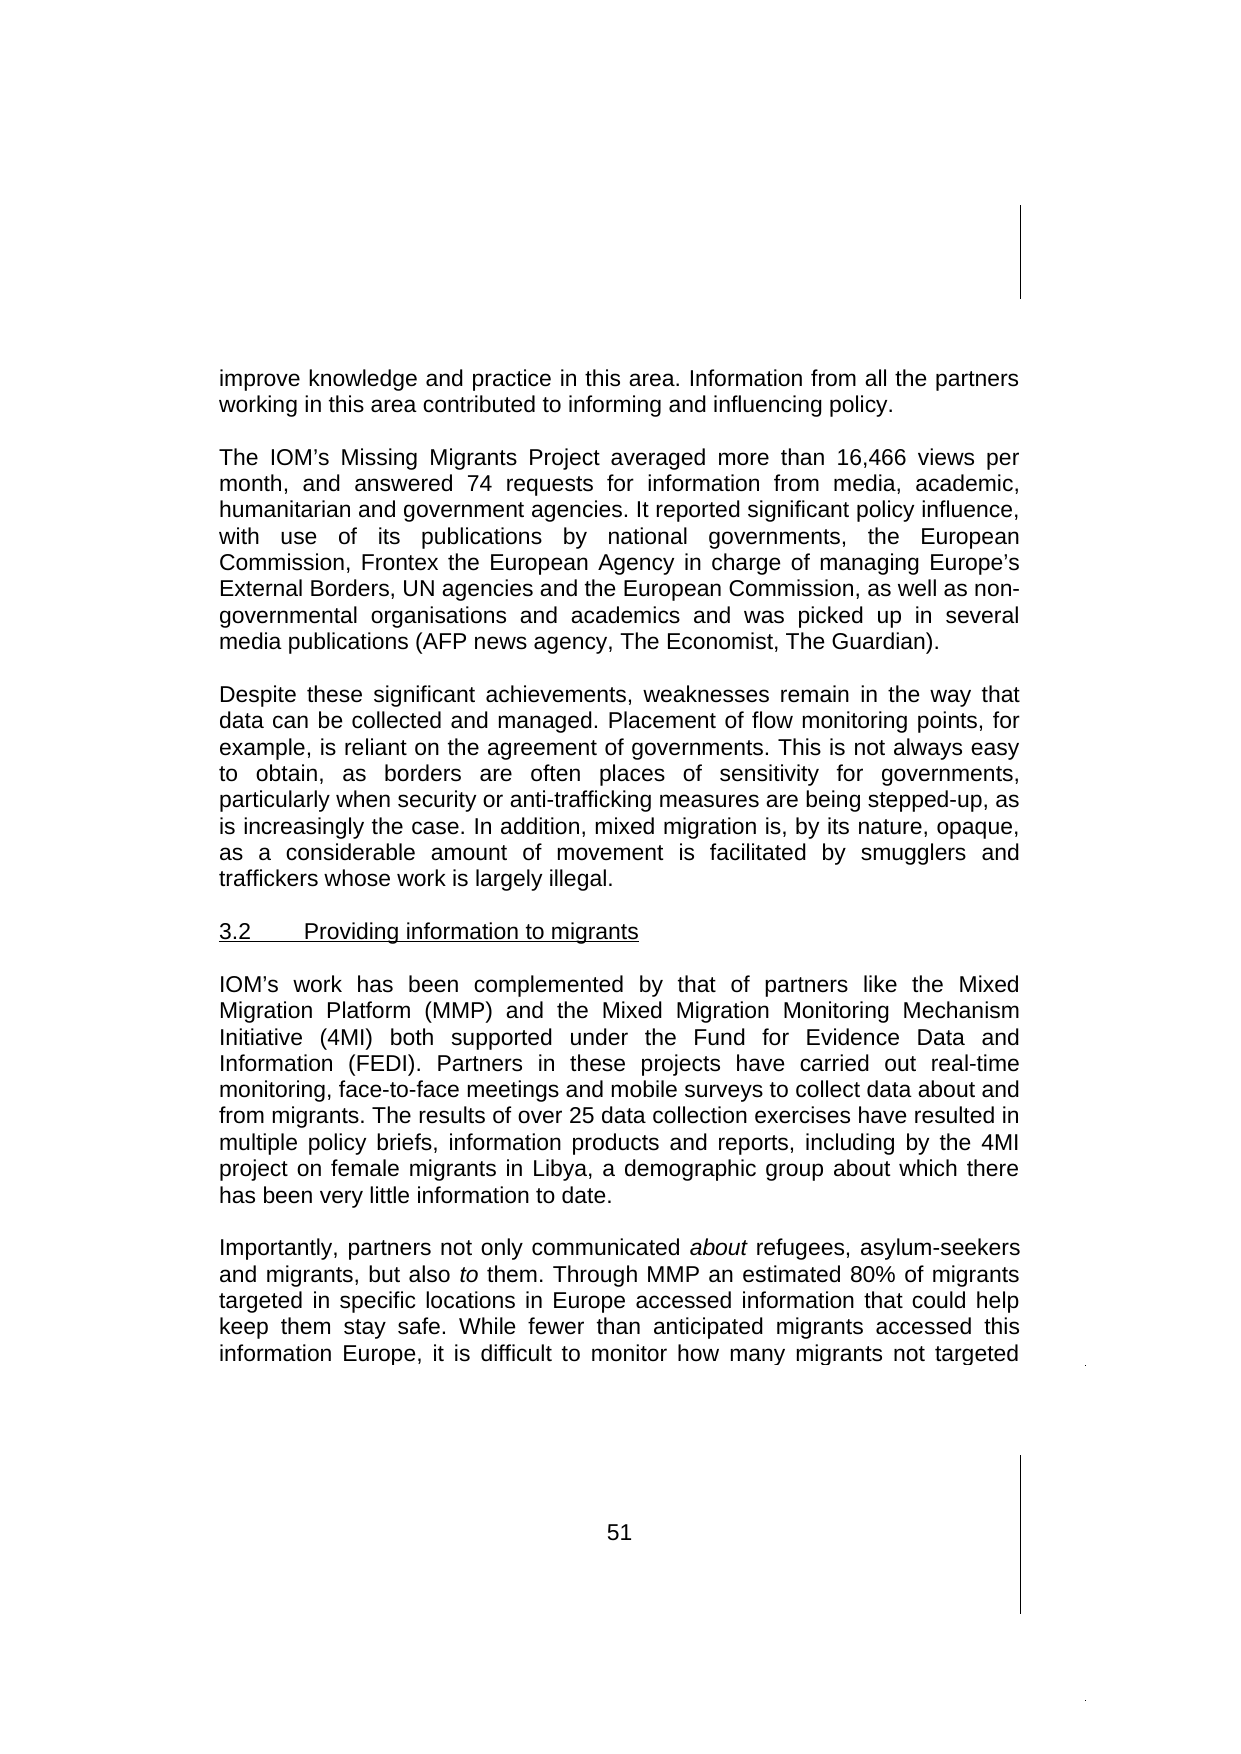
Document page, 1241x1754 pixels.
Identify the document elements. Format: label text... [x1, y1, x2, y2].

text Importantly, partners not only communicated about refugees, asylum-seekers and migrants, but also to them. Through MMP an estimated 80% of migrants targeted in specific locations in Europe accessed information that could help keep them stay safe. While fewer than anticipated migrants accessed this information Europe, it is difficult to monitor how many migrants not targeted (eg. had not yet started their journey) were made aware of and could access this information, with potential secondary benefits. Information products included refugee information news bulletins, a weekly ‘Rumours and Answers’ bulletin, and the News that Moves website, updated daily. An online publication, ‘In the Loop’, also helped provide humanitarian organisations with information about the kind of questions, concerns and complaints of refugees and migrants. The Red Cross and Crescent “Virtual Volunteer”, which provides valuable information to migrants about how to stay safe, where to access assistance, and how the asylum process works in a number of countries, was developed and refined for the Italian context and was accessed more than 2,500 times by over 2,000 users in a relatively short project period. [155, 1169, 1085, 1365]
text IOM’s work has been complemented by that of partners like the Mixed Migration Platform (MMP) and the Mixed Migration Monitoring Mechanism Initiative (4MI) both supported under the Fund for Evidence Data and Information (FEDI). Partners in these projects have carried out real-time monitoring, face-to-face meetings and mobile surveys to collect data about and from migrants. The results of over 25 data collection exercises have resulted in multiple policy briefs, information products and reports, including by the 4MI project on female migrants in Libya, a demographic group about which there has been very little information to date. [155, 906, 1085, 1169]
text The IOM’s Missing Migrants Project averaged more than 16,466 views per month, and answered 74 requests for information from media, academic, humanitarian and government agencies. It reported significant policy influence, with use of its publications by national governments, the European Commission, Frontex the European Agency in charge of managing Europe’s External Borders, UN agencies and the European Commission, as well as non-governmental organisations and academics and was picked up in several media publications (AFP news agency, The Economist, The Guardian). [155, 429, 1085, 616]
text Despite these significant achievements, weaknesses remain in the way that data can be collected and managed. Placement of flow monitoring points, for example, is reliant on the agreement of governments. This is not always easy to obtain, as borders are often places of sensitivity for governments, particularly when security or anti-trafficking measures are being stepped-up, as is increasingly the case. In addition, mixed migration is, by its nature, opaque, as a considerable amount of movement is facilitated by smugglers and traffickers whose work is largely illegal. [155, 616, 1085, 853]
text The IOM Global Migration Data Analysis Centre (GMDAC) created and maintained a database of studies and publications, and provided information on a number of key issues. GMDAC also brought together 35 experts in a workshop on ‘Measuring Irregular Migration: Innovative Data Practices’ to help improve knowledge and practice in this area. Information from all the partners working in this area contributed to informing and influencing policy. [220, 301, 1019, 362]
text 3.2 Providing information to migrants [155, 853, 1085, 906]
text The IOM’s Missing Migrants Project averaged more than 16,466 views per month, and answered 74 requests for information from media, academic, humanitarian and government agencies. It reported significant policy influence, with use of its publications by national governments, the European Commission, Frontex the European Agency in charge of managing Europe’s External Borders, UN agencies and the European Commission, as well as non-governmental organisations and academics and was picked up in several media publications (AFP news agency, The Economist, The Guardian). [155, 378, 1085, 428]
text The IOM Global Migration Data Analysis Centre (GMDAC) created and maintained a database of studies and publications, and provided information on a number of key issues. GMDAC also brought together 35 experts in a workshop on ‘Measuring Irregular Migration: Innovative Data Practices’ to help improve knowledge and practice in this area. Information from all the partners working in this area contributed to informing and influencing policy. [155, 301, 1085, 378]
